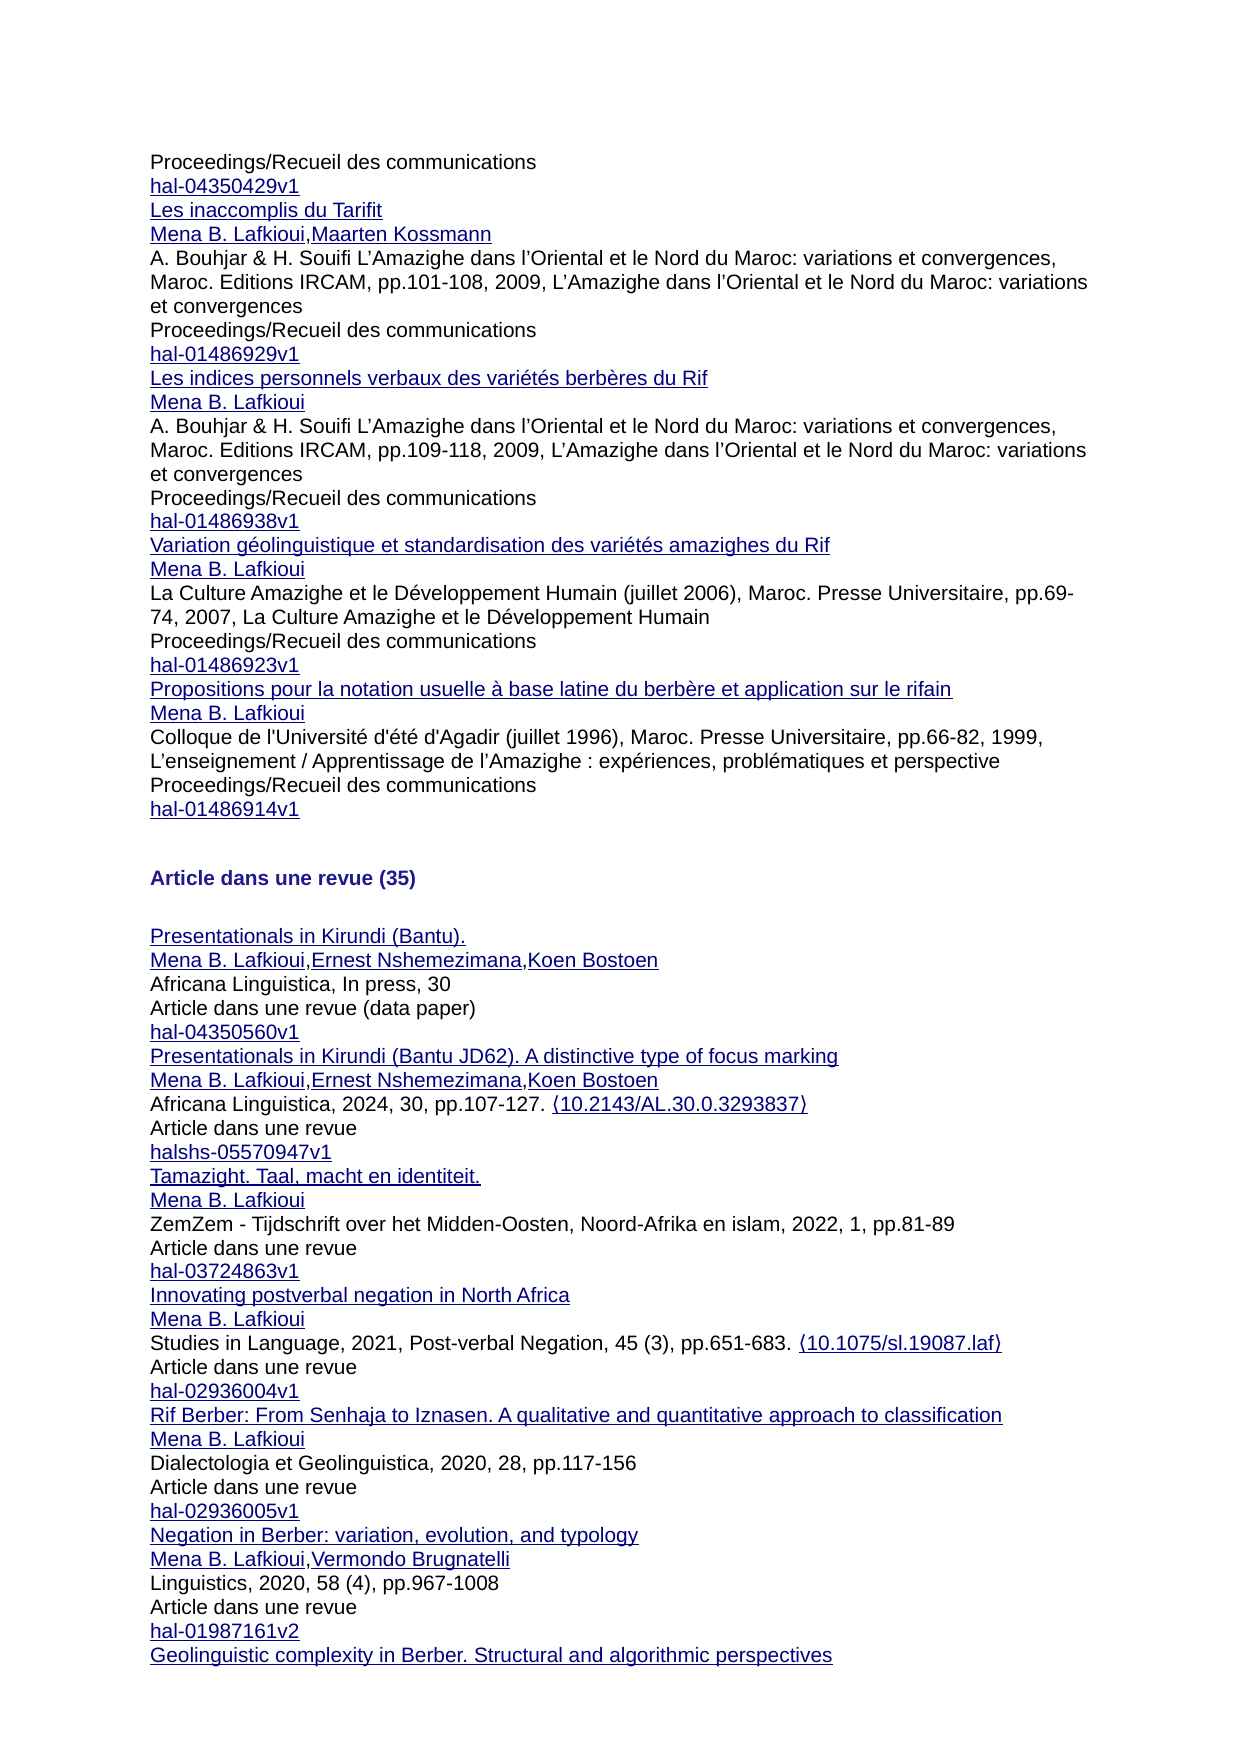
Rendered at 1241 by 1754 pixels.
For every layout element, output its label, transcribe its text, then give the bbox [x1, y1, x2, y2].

table_cell Presentationals in Kirundi (Bantu JD62). A distinctive type of focus marking Mena B. Lafkioui,Ernest Nshemezimana,Koen Bostoen Africana Linguistica, 2024, 30, pp.107-127. ⟨10.2143/AL.30.0.3293837⟩ Article dans une revue halshs-05570947v1 [150, 1044, 1090, 1163]
table_cell Rif Berber: From Senhaja to Iznasen. A qualitative and quantitative approach to classification Mena B. Lafkioui Dialectologia et Geolinguistica, 2020, 28, pp.117-156 Article dans une revue hal-02936005v1 [150, 1403, 1090, 1523]
table_cell Propositions pour la notation usuelle à base latine du berbère et application sur le rifain Mena B. Lafkioui Colloque de l'Université d'été d'Agadir (juillet 1996), Maroc. Presse Universitaire, pp.66-82, 1999, L’enseignement / Apprentissage de l’Amazighe : expériences, problématiques et perspective Proceedings/Recueil des communications hal-01486914v1 [150, 677, 1090, 821]
table_cell Les inaccomplis du Tarifit Mena B. Lafkioui,Maarten Kossmann A. Bouhjar & H. Souifi L’Amazighe dans l’Oriental et le Nord du Maroc: variations et convergences, Maroc. Editions IRCAM, pp.101-108, 2009, L’Amazighe dans l’Oriental et le Nord du Maroc: variations et convergences Proceedings/Recueil des communications hal-01486929v1 [150, 198, 1090, 366]
table_cell Variation géolinguistique et standardisation des variétés amazighes du Rif Mena B. Lafkioui La Culture Amazighe et le Développement Humain (juillet 2006), Maroc. Presse Universitaire, pp.69-74, 2007, La Culture Amazighe et le Développement Humain Proceedings/Recueil des communications hal-01486923v1 [150, 533, 1090, 677]
subtitle Article dans une revue (35) [150, 866, 1090, 889]
table_header Presentationals in Kirundi (Bantu). Mena B. Lafkioui,Ernest Nshemezimana,Koen Bostoen Africana Linguistica, In press, 30 Article dans une revue (data paper) hal-04350560v1 [150, 924, 1090, 1044]
table_cell Tamazight. Taal, macht en identiteit. Mena B. Lafkioui ZemZem - Tijdschrift over het Midden-Oosten, Noord-Afrika en islam, 2022, 1, pp.81-89 Article dans une revue hal-03724863v1 [150, 1164, 1090, 1283]
table_cell Negation in Berber: variation, evolution, and typology Mena B. Lafkioui,Vermondo Brugnatelli Linguistics, 2020, 58 (4), pp.967-1008 Article dans une revue hal-01987161v2 [150, 1523, 1090, 1643]
table_cell Geolinguistic complexity in Berber. Structural and algorithmic perspectives [150, 1643, 1090, 1667]
table_cell Les indices personnels verbaux des variétés berbères du Rif Mena B. Lafkioui A. Bouhjar & H. Souifi L’Amazighe dans l’Oriental et le Nord du Maroc: variations et convergences, Maroc. Editions IRCAM, pp.109-118, 2009, L’Amazighe dans l’Oriental et le Nord du Maroc: variations et convergences Proceedings/Recueil des communications hal-01486938v1 [150, 366, 1090, 533]
table_cell Innovating postverbal negation in North Africa Mena B. Lafkioui Studies in Language, 2021, Post-verbal Negation, 45 (3), pp.651-683. ⟨10.1075/sl.19087.laf⟩ Article dans une revue hal-02936004v1 [150, 1283, 1090, 1403]
table_cell Proceedings/Recueil des communications hal-04350429v1 [150, 150, 1090, 198]
